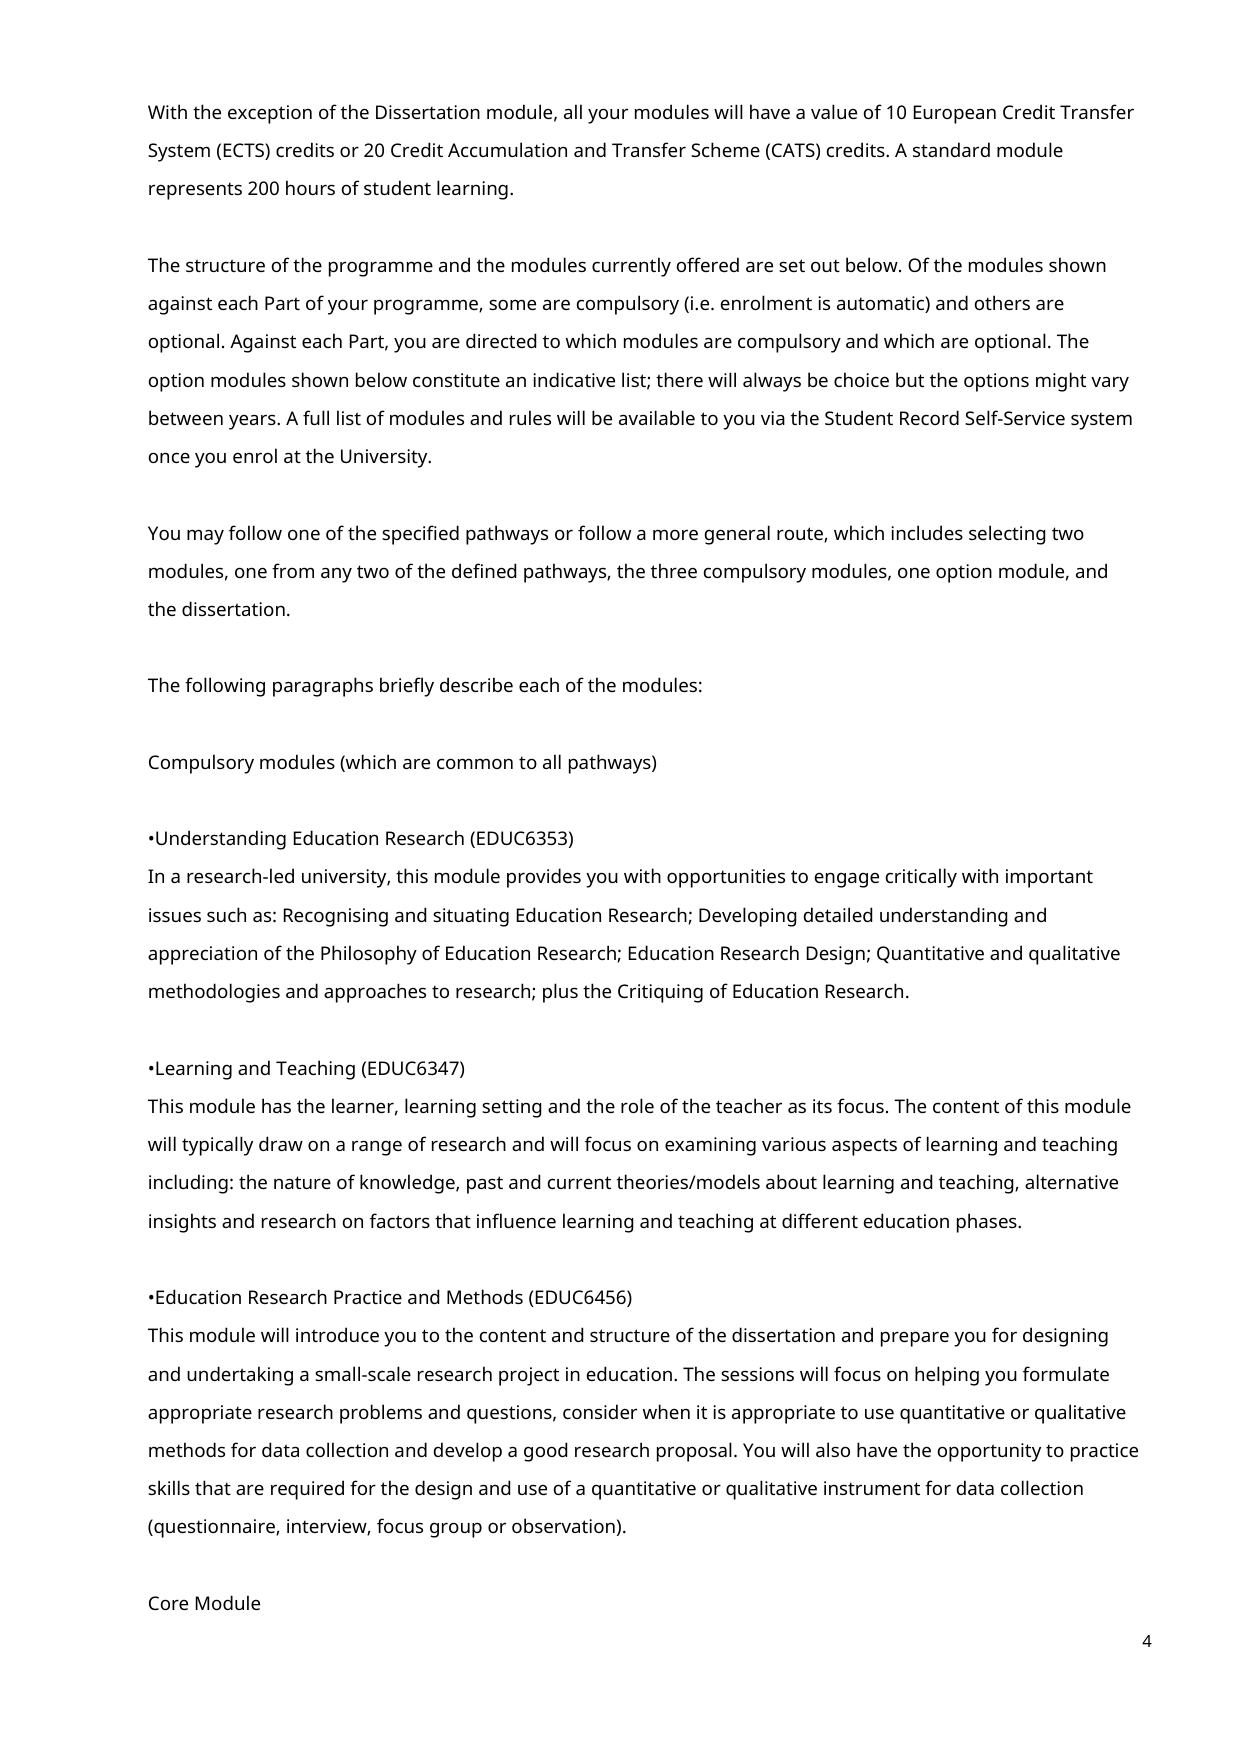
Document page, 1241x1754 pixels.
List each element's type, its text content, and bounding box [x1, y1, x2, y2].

table_cell With the exception of the Dissertation module, all your modules will have a value of 10 European Credit Transfer System (ECTS) credits or 20 Credit Accumulation and Transfer Scheme (CATS) credits. A standard module represents 200 hours of student learning. The structure of the programme and the modules currently offered are set out below. Of the modules shown against each Part of your programme, some are compulsory (i.e. enrolment is automatic) and others are optional. Against each Part, you are directed to which modules are compulsory and which are optional. The option modules shown below constitute an indicative list; there will always be choice but the options might vary between years. A full list of modules and rules will be available to you via the Student Record Self-Service system once you enrol at the University. You may follow one of the specified pathways or follow a more general route, which includes selecting two modules, one from any two of the defined pathways, the three compulsory modules, one option module, and the dissertation. The following paragraphs briefly describe each of the modules: Compulsory modules (which are common to all pathways) •Understanding Education Research (EDUC6353) In a research-led university, this module provides you with opportunities to engage critically with important issues such as: Recognising and situating Education Research; Developing detailed understanding and appreciation of the Philosophy of Education Research; Education Research Design; Quantitative and qualitative methodologies and approaches to research; plus the Critiquing of Education Research. •Learning and Teaching (EDUC6347) This module has the learner, learning setting and the role of the teacher as its focus. The content of this module will typically draw on a range of research and will focus on examining various aspects of learning and teaching including: the nature of knowledge, past and current theories/models about learning and teaching, alternative insights and research on factors that influence learning and teaching at different education phases. •Education Research Practice and Methods (EDUC6456) This module will introduce you to the content and structure of the dissertation and prepare you for designing and undertaking a small-scale research project in education. The sessions will focus on helping you formulate appropriate research problems and questions, consider when it is appropriate to use quantitative or qualitative methods for data collection and develop a good research proposal. You will also have the opportunity to practice skills that are required for the design and use of a quantitative or qualitative instrument for data collection (questionnaire, interview, focus group or observation). Core Module [136, 99, 1152, 1616]
